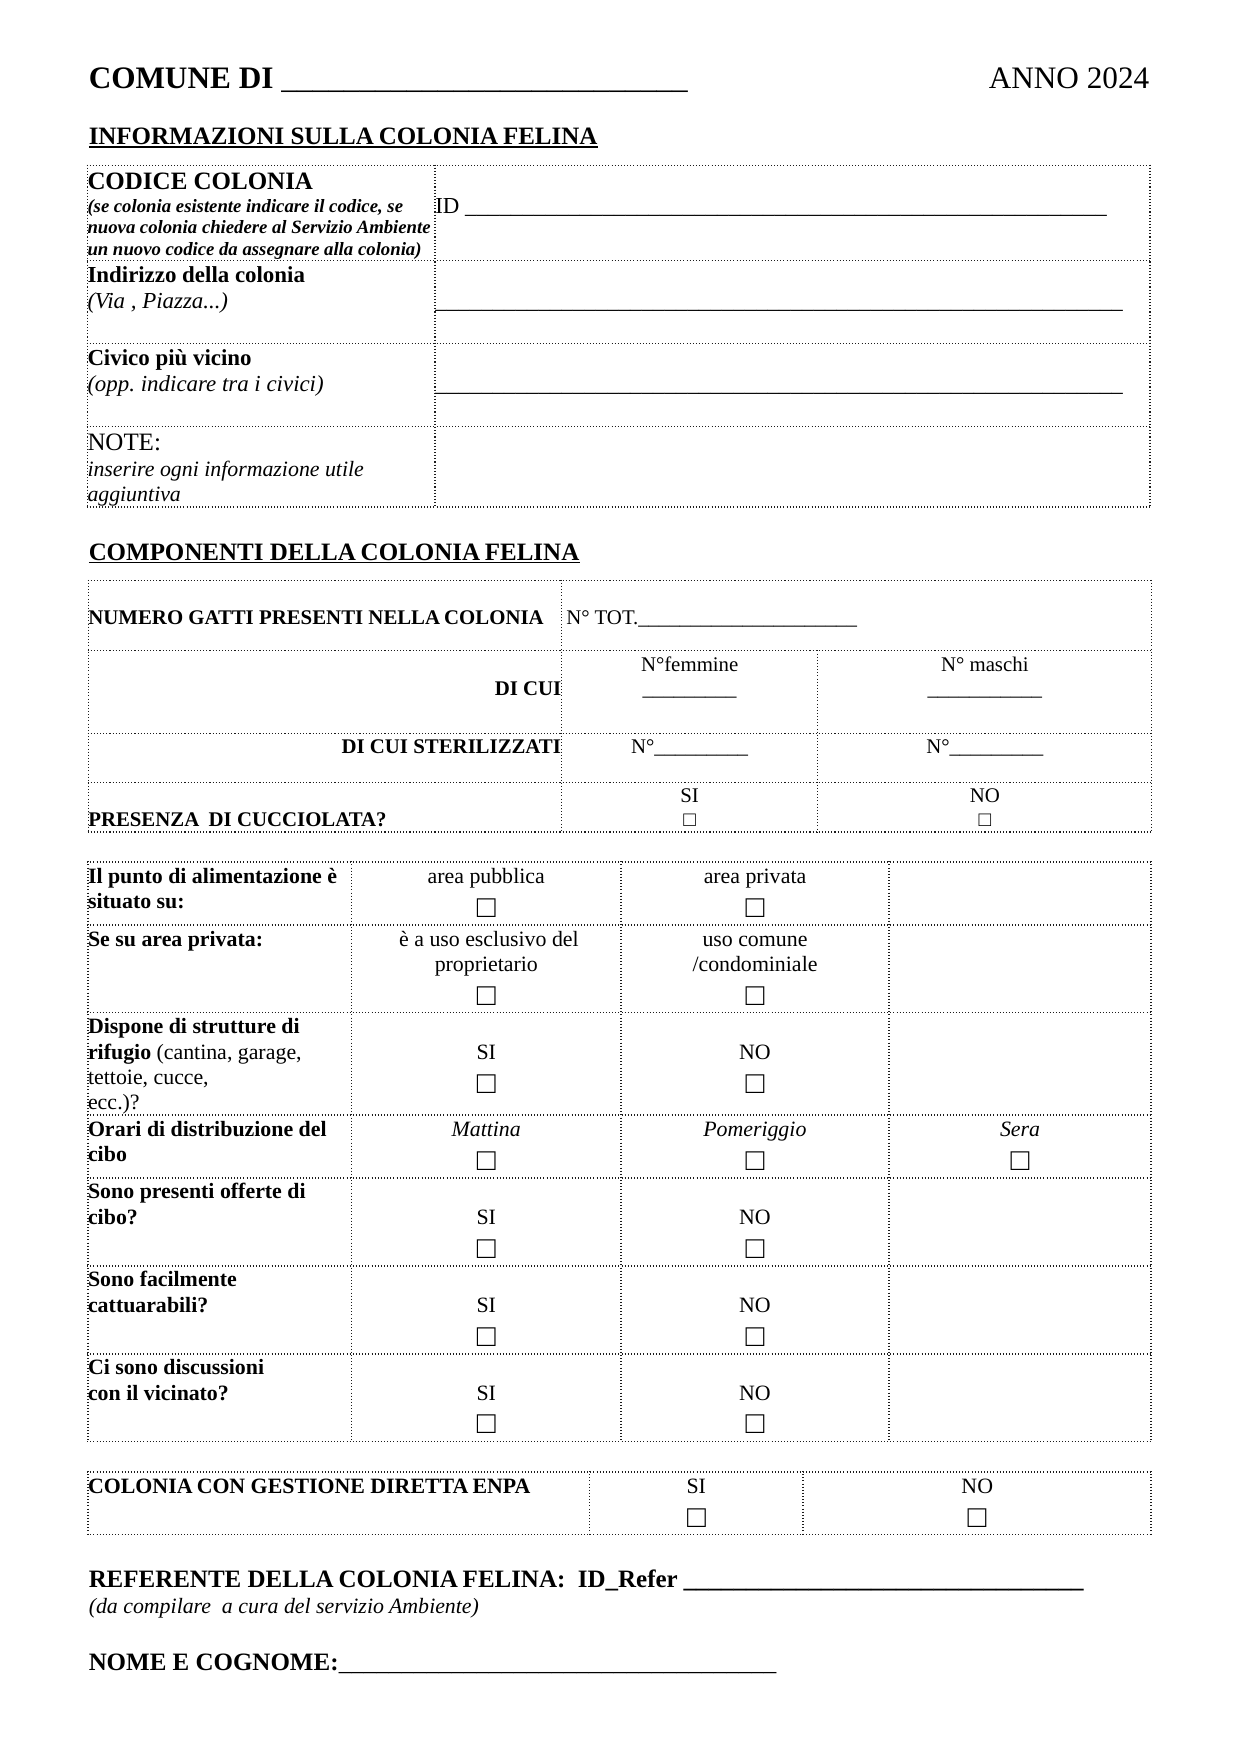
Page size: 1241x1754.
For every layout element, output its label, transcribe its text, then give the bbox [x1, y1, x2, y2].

table_cell Ci sono discussioni con il vicinato? [88, 1353, 351, 1441]
table_cell Indirizzo della colonia (Via , Piazza...) [87, 260, 435, 342]
table_cell [889, 1177, 1151, 1265]
table_header area pubblica □ [351, 861, 621, 924]
table_cell NOTE: inserire ogni informazione utile aggiuntiva [87, 426, 435, 506]
table_cell NO □ [621, 1353, 889, 1441]
table_cell NO □ [621, 1265, 889, 1353]
table_cell è a uso esclusivo del proprietario □ [351, 924, 621, 1012]
table_cell uso comune /condominiale □ [621, 924, 889, 1012]
table_header CODICE COLONIA (se colonia esistente indicare il codice, se nuova colonia chiedere al Servizio Ambiente un nuovo codice da assegnare alla colonia) [87, 165, 435, 259]
table_cell [889, 1265, 1151, 1353]
table_cell N°femmine _________ [561, 650, 818, 733]
table_header [889, 861, 1151, 924]
table_cell DI CUI STERILIZZATI [88, 733, 561, 782]
table_cell SI □ [351, 1265, 621, 1353]
text COMPONENTI DELLA COLONIA FELINA [88, 537, 1152, 565]
table_header SI □ [590, 1471, 803, 1534]
table_header COLONIA CON GESTIONE DIRETTA ENPA [88, 1471, 589, 1534]
table_cell SI □ [351, 1177, 621, 1265]
table_cell Sono facilmente cattuarabili? [88, 1265, 351, 1353]
table_cell NO □ [621, 1177, 889, 1265]
table_cell Sono presenti offerte di cibo? [88, 1177, 351, 1265]
table_header area privata □ [621, 861, 889, 924]
text (da compilare a cura del servizio Ambiente) [88, 1593, 1152, 1618]
table_cell Orari di distribuzione del cibo [88, 1114, 351, 1177]
table_cell PRESENZA DI CUCCIOLATA? [88, 782, 561, 831]
table_cell N°_________ [561, 733, 818, 782]
table_cell Sera □ [889, 1114, 1151, 1177]
table_header NO □ [803, 1471, 1151, 1534]
text REFERENTE DELLA COLONIA FELINA: ID_Refer ________________________________ [88, 1564, 1152, 1593]
table_cell [889, 1012, 1151, 1114]
table_cell Mattina □ [351, 1114, 621, 1177]
table_cell Civico più vicino (opp. indicare tra i civici) [87, 343, 435, 426]
table_cell DI CUI [88, 650, 561, 733]
table_cell ____________________________________________________________ [435, 260, 1150, 342]
table_cell [889, 1353, 1151, 1441]
table_header ID ________________________________________________________ [435, 165, 1150, 259]
text COMUNE DI __________________________ ANNO 2024 [88, 59, 1152, 95]
table_cell [435, 426, 1150, 506]
table_cell Se su area privata: [88, 924, 351, 1012]
text NOME E COGNOME:___________________________________ [88, 1647, 1152, 1676]
table_header N° TOT._____________________ [561, 580, 1151, 650]
table_cell Dispone di strutture di rifugio (cantina, garage, tettoie, cucce, ecc.)? [88, 1012, 351, 1114]
table_header NUMERO GATTI PRESENTI NELLA COLONIA [88, 580, 561, 650]
text INFORMAZIONI SULLA COLONIA FELINA [88, 121, 1152, 150]
table_cell SI □ [351, 1012, 621, 1114]
table_cell NO □ [818, 782, 1151, 831]
table_header Il punto di alimentazione è situato su: [88, 861, 351, 924]
table_cell [889, 924, 1151, 1012]
table_cell N°_________ [818, 733, 1151, 782]
table_cell SI □ [351, 1353, 621, 1441]
table_cell N° maschi ___________ [818, 650, 1151, 733]
table_cell Pomeriggio □ [621, 1114, 889, 1177]
table_cell SI □ [561, 782, 818, 831]
table_cell ____________________________________________________________ [435, 343, 1150, 426]
table_cell NO □ [621, 1012, 889, 1114]
